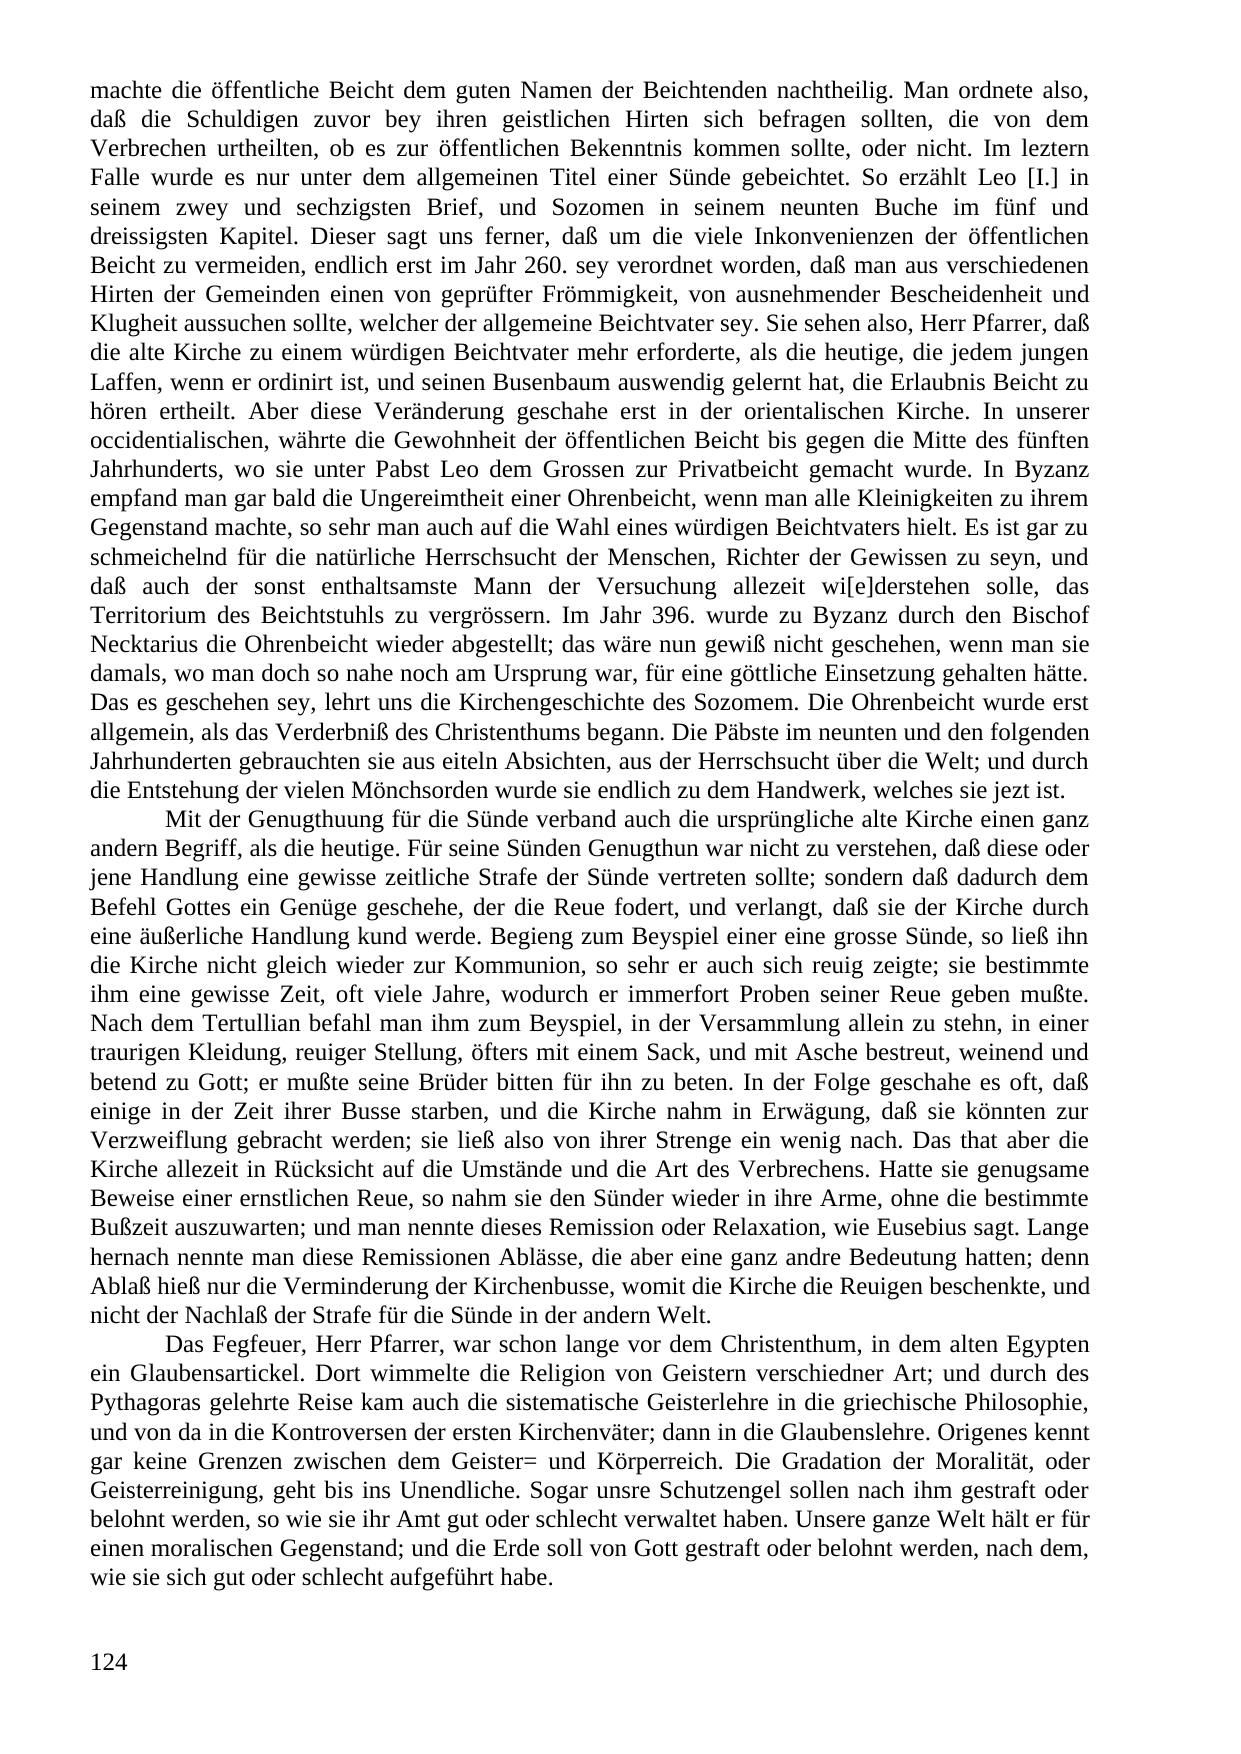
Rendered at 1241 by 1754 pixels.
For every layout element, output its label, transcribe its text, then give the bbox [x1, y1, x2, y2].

text machte die öffentliche Beicht dem guten Namen der Beichtenden nachtheilig. Man ordnete also, daß die Schuldigen zuvor bey ihren geistlichen Hirten sich befragen sollten, die von dem Verbrechen urtheilten, ob es zur öffentlichen Bekenntnis kommen sollte, oder nicht. Im leztern Falle wurde es nur unter dem allgemeinen Titel einer Sünde gebeichtet. So erzählt Leo [I.] in seinem zwey und sechzigsten Brief, und Sozomen in seinem neunten Buche im fünf und dreissigsten Kapitel. Dieser sagt uns ferner, daß um die viele Inkonvenienzen der öffentlichen Beicht zu vermeiden, endlich erst im Jahr 260. sey verordnet worden, daß man aus verschiedenen Hirten der Gemeinden einen von geprüfter Frömmigkeit, von ausnehmender Bescheidenheit und Klugheit aussuchen sollte, welcher der allgemeine Beichtvater sey. Sie sehen also, Herr Pfarrer, daß die alte Kirche zu einem würdigen Beichtvater mehr erforderte, als die heutige, die jedem jungen Laffen, wenn er ordinirt ist, und seinen Busenbaum auswendig gelernt hat, die Erlaubnis Beicht zu hören ertheilt. Aber diese Veränderung geschahe erst in der orientalischen Kirche. In unserer occidentialischen, währte die Gewohnheit der öffentlichen Beicht bis gegen die Mitte des fünften Jahrhunderts, wo sie unter Pabst Leo dem Grossen zur Privatbeicht gemacht wurde. In Byzanz empfand man gar bald die Ungereimtheit einer Ohrenbeicht, wenn man alle Kleinigkeiten zu ihrem Gegenstand machte, so sehr man auch auf die Wahl eines würdigen Beichtvaters hielt. Es ist gar zu schmeichelnd für die natürliche Herrschsucht der Menschen, Richter der Gewissen zu seyn, und daß auch der sonst enthaltsamste Mann der Versuchung allezeit wi[e]derstehen solle, das Territorium des Beichtstuhls zu vergrössern. Im Jahr 396. wurde zu Byzanz durch den Bischof Necktarius die Ohrenbeicht wieder abgestellt; das wäre nun gewiß nicht geschehen, wenn man sie damals, wo man doch so nahe noch am Ursprung war, für eine göttliche Einsetzung gehalten hätte. Das es geschehen sey, lehrt uns die Kirchengeschichte des Sozomem. Die Ohrenbeicht wurde erst allgemein, als das Verderbniß des Christenthums begann. Die Päbste im neunten und den folgenden Jahrhunderten gebrauchten sie aus eiteln Absichten, aus der Herrschsucht über die Welt; und durch die Entstehung der vielen Mönchsorden wurde sie endlich zu dem Handwerk, welches sie jezt ist. [90, 75, 1091, 804]
text Das Fegfeuer, Herr Pfarrer, war schon lange vor dem Christenthum, in dem alten Egypten ein Glaubensartickel. Dort wimmelte die Religion von Geistern verschiedner Art; und durch des Pythagoras gelehrte Reise kam auch die sistematische Geisterlehre in die griechische Philosophie, und von da in die Kontroversen der ersten Kirchenväter; dann in die Glaubenslehre. Origenes kennt gar keine Grenzen zwischen dem Geister= und Körperreich. Die Gradation der Moralität, oder Geisterreinigung, geht bis ins Unendliche. Sogar unsre Schutzengel sollen nach ihm gestraft oder belohnt werden, so wie sie ihr Amt gut oder schlecht verwaltet haben. Unsere ganze Welt hält er für einen moralischen Gegenstand; und die Erde soll von Gott gestraft oder belohnt werden, nach dem, wie sie sich gut oder schlecht aufgeführt habe. [90, 1329, 1091, 1591]
text Mit der Genugthuung für die Sünde verband auch die ursprüngliche alte Kirche einen ganz andern Begriff, als die heutige. Für seine Sünden Genugthun war nicht zu verstehen, daß diese oder jene Handlung eine gewisse zeitliche Strafe der Sünde vertreten sollte; sondern daß dadurch dem Befehl Gottes ein Genüge geschehe, der die Reue fodert, und verlangt, daß sie der Kirche durch eine äußerliche Handlung kund werde. Begieng zum Beyspiel einer eine grosse Sünde, so ließ ihn die Kirche nicht gleich wieder zur Kommunion, so sehr er auch sich reuig zeigte; sie bestimmte ihm eine gewisse Zeit, oft viele Jahre, wodurch er immerfort Proben seiner Reue geben mußte. Nach dem Tertullian befahl man ihm zum Beyspiel, in der Versammlung allein zu stehn, in einer traurigen Kleidung, reuiger Stellung, öfters mit einem Sack, und mit Asche bestreut, weinend und betend zu Gott; er mußte seine Brüder bitten für ihn zu beten. In der Folge geschahe es oft, daß einige in der Zeit ihrer Busse starben, und die Kirche nahm in Erwägung, daß sie könnten zur Verzweiflung gebracht werden; sie ließ also von ihrer Strenge ein wenig nach. Das that aber die Kirche allezeit in Rücksicht auf die Umstände und die Art des Verbrechens. Hatte sie genugsame Beweise einer ernstlichen Reue, so nahm sie den Sünder wieder in ihre Arme, ohne die bestimmte Bußzeit auszuwarten; und man nennte dieses Remission oder Relaxation, wie Eusebius sagt. Lange hernach nennte man diese Remissionen Ablässe, die aber eine ganz andre Bedeutung hatten; denn Ablaß hieß nur die Verminderung der Kirchenbusse, womit die Kirche die Reuigen beschenkte, und nicht der Nachlaß der Strafe für die Sünde in der andern Welt. [90, 804, 1091, 1329]
